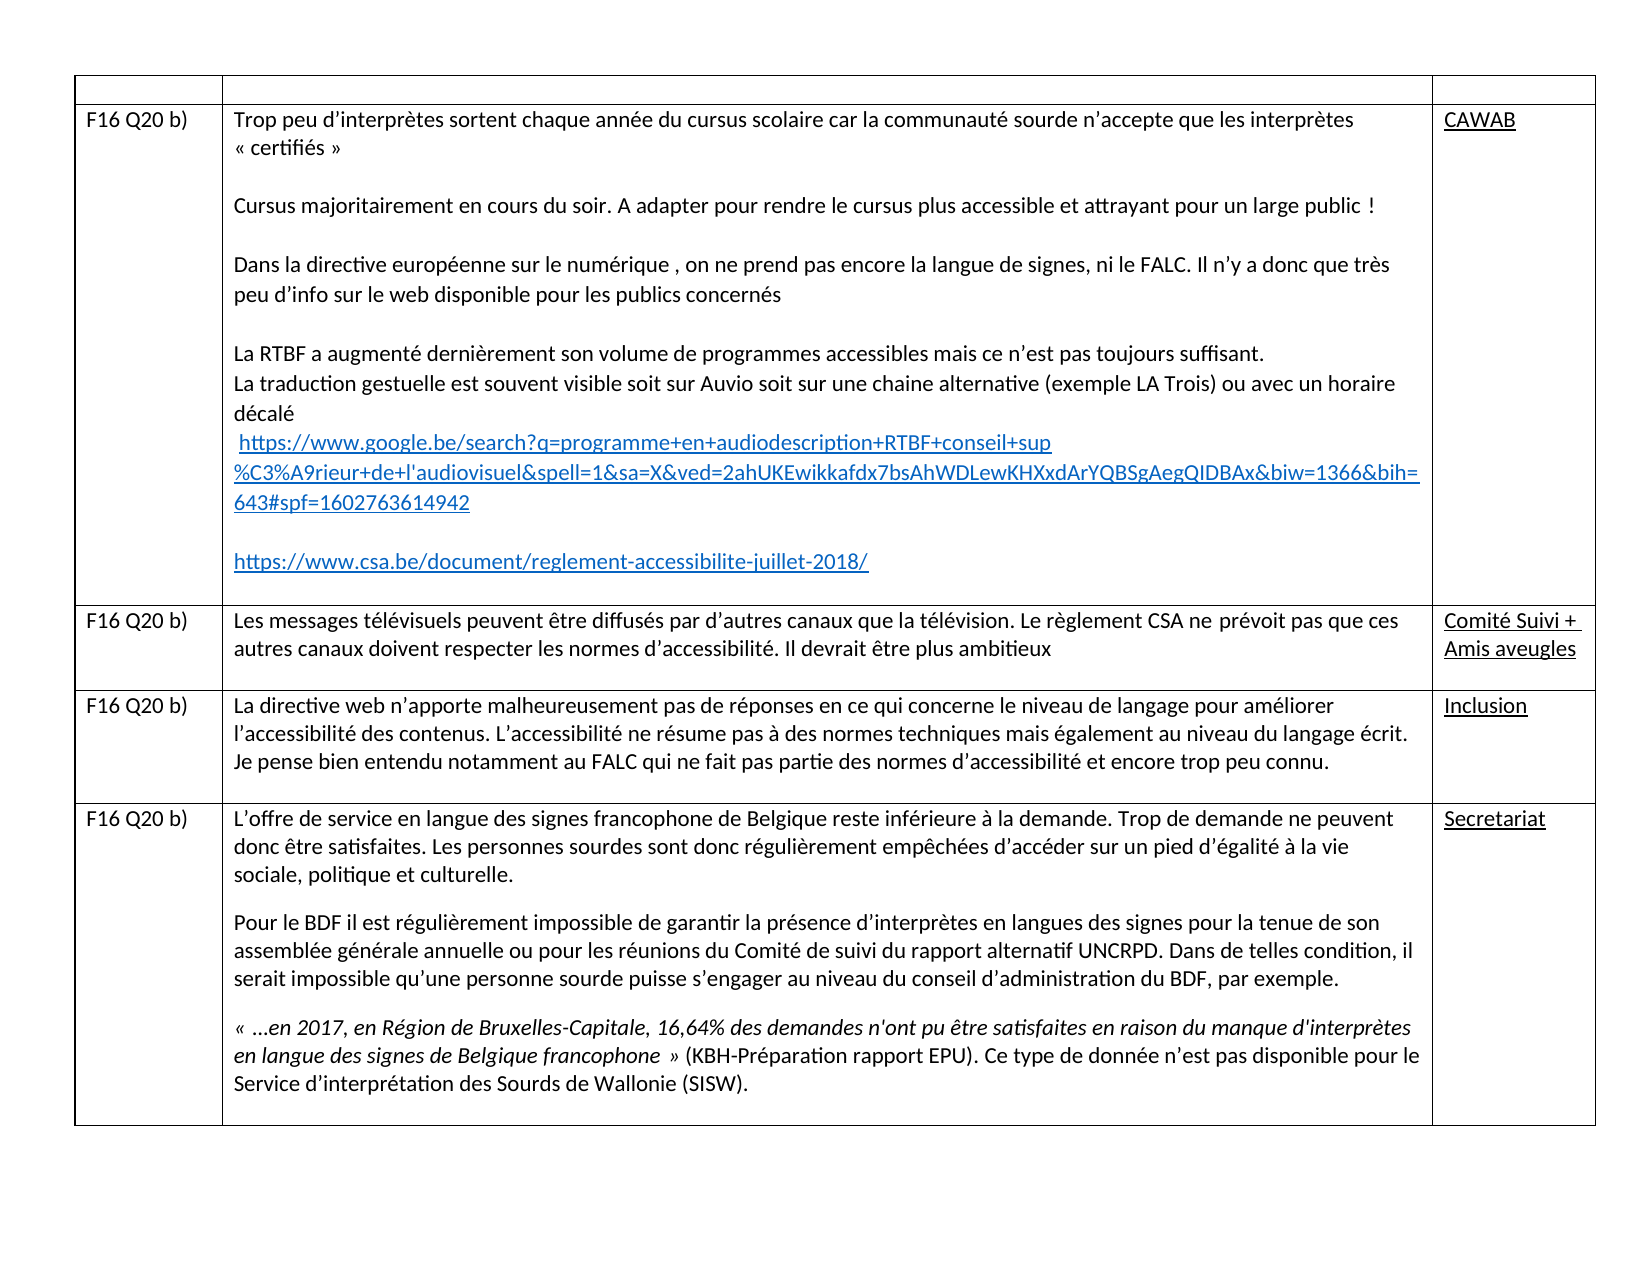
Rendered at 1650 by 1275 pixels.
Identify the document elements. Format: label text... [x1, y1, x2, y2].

table_cell Trop peu d’interprètes sortent chaque année du cursus scolaire car la communauté sourde n’accepte que les interprètes « certifiés » Cursus majoritairement en cours du soir. A adapter pour rendre le cursus plus accessible et attrayant pour un large public ! Dans la directive européenne sur le numérique , on ne prend pas encore la langue de signes, ni le FALC. Il n’y a donc que très peu d’info sur le web disponible pour les publics concernés La RTBF a augmenté dernièrement son volume de programmes accessibles mais ce n’est pas toujours suffisant. La traduction gestuelle est souvent visible soit sur Auvio soit sur une chaine alternative (exemple LA Trois) ou avec un horaire décalé https://www.google.be/search?q=programme+en+audiodescription+RTBF+conseil+sup%C3%A9rieur+de+l'audiovisuel&spell=1&sa=X&ved=2ahUKEwikkafdx7bsAhWDLewKHXxdArYQBSgAegQIDBAx&biw=1366&bih=643#spf=1602763614942 https://www.csa.be/document/reglement-accessibilite-juillet-2018/ [223, 105, 1432, 605]
table_cell [223, 76, 1432, 104]
table_cell Inclusion [1433, 691, 1595, 803]
table_cell [1433, 76, 1595, 104]
table_cell La directive web n’apporte malheureusement pas de réponses en ce qui concerne le niveau de langage pour améliorer l’accessibilité des contenus. L’accessibilité ne résume pas à des normes techniques mais également au niveau du langage écrit. Je pense bien entendu notamment au FALC qui ne fait pas partie des normes d’accessibilité et encore trop peu connu. [223, 691, 1432, 803]
table_cell Secretariat [1433, 804, 1595, 1125]
table_cell CAWAB [1433, 105, 1595, 605]
table_cell L’offre de service en langue des signes francophone de Belgique reste inférieure à la demande. Trop de demande ne peuvent donc être satisfaites. Les personnes sourdes sont donc régulièrement empêchées d’accéder sur un pied d’égalité à la vie sociale, politique et culturelle. Pour le BDF il est régulièrement impossible de garantir la présence d’interprètes en langues des signes pour la tenue de son assemblée générale annuelle ou pour les réunions du Comité de suivi du rapport alternatif UNCRPD. Dans de telles condition, il serait impossible qu’une personne sourde puisse s’engager au niveau du conseil d’administration du BDF, par exemple. « …en 2017, en Région de Bruxelles-Capitale, 16,64% des demandes n'ont pu être satisfaites en raison du manque d'interprètes en langue des signes de Belgique francophone » (KBH-Préparation rapport EPU). Ce type de donnée n’est pas disponible pour le Service d’interprétation des Sourds de Wallonie (SISW). [223, 804, 1432, 1125]
table_cell [76, 76, 222, 104]
table_cell F16 Q20 b) [76, 606, 222, 690]
table_cell F16 Q20 b) [76, 105, 222, 605]
table_cell Comité Suivi + Amis aveugles [1433, 606, 1595, 690]
table_cell Les messages télévisuels peuvent être diffusés par d’autres canaux que la télévision. Le règlement CSA ne prévoit pas que ces autres canaux doivent respecter les normes d’accessibilité. Il devrait être plus ambitieux [223, 606, 1432, 690]
table_cell F16 Q20 b) [76, 691, 222, 803]
table_cell F16 Q20 b) [76, 804, 222, 1125]
